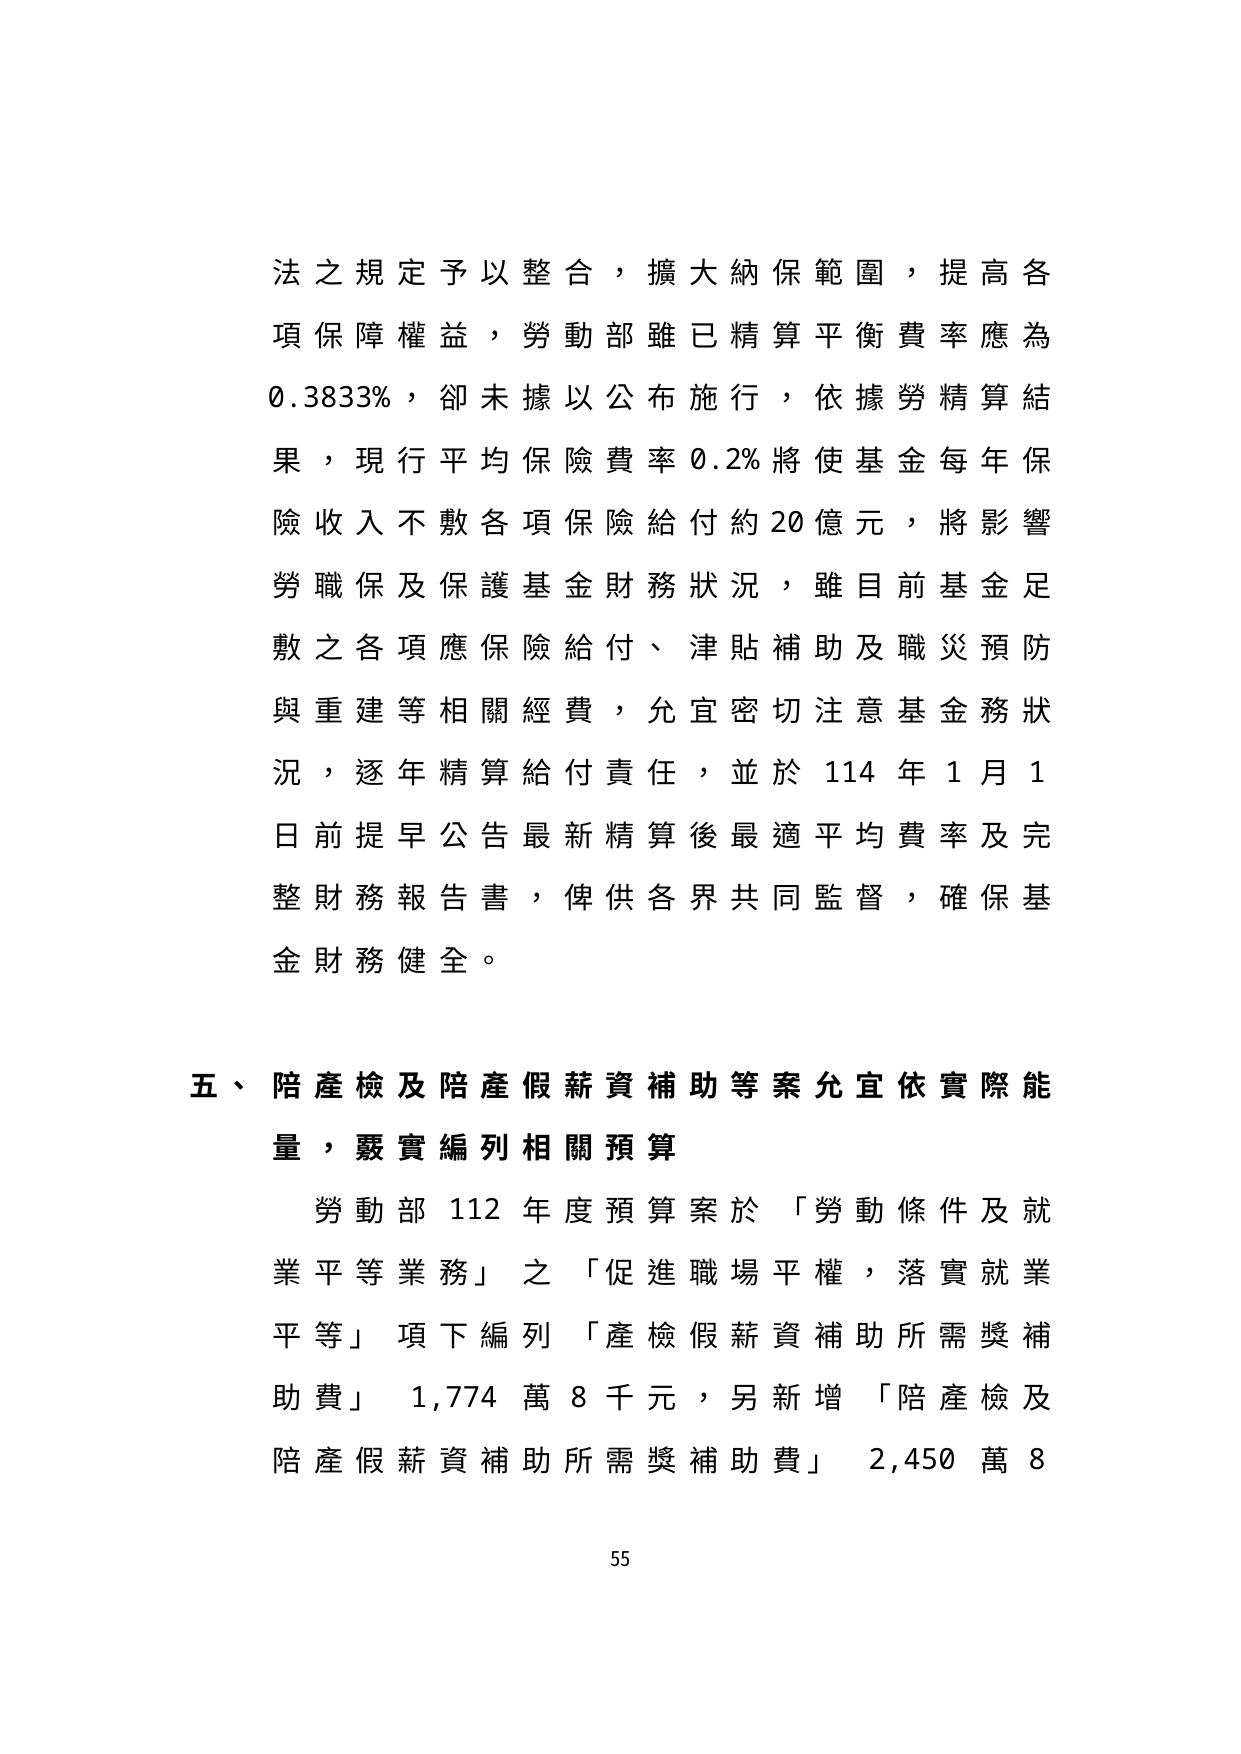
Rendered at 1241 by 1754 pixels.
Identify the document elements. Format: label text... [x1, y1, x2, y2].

text 五、陪產檢及陪產假薪資補助等案允宜依實際能量，覈實編列相關預算 [183, 1042, 1058, 1167]
text 綜上，災保法於110年4月30日制定公布，並自111年5月1日起施行，係將勞工保險條例之職業災害保險，及職業災害勞工保護法之規定予以整合，擴大納保範圍，提高各項保障權益，勞動部雖已精算平衡費率應為0.3833%，卻未據以公布施行，依據勞精算結果，現行平均保險費率0.2%將使基金每年保險收入不敷各項保險給付約20億元，將影響勞職保及保護基金財務狀況，雖目前基金足敷之各項應保險給付、津貼補助及職災預防與重建等相關經費，允宜密切注意基金務狀況，逐年精算給付責任，並於114年1月1日前提早公告最新精算後最適平均費率及完整財務報告書，俾供各界共同監督，確保基金財務健全。 [242, 229, 1058, 979]
text 勞動部112年度預算案於「勞動條件及就業平等業務」之「促進職場平權，落實就業平等」項下編列「產檢假薪資補助所需獎補助費」1,774萬8千元，另新增「陪產檢及陪產假薪資補助所需獎補助費」2,450萬8 [242, 1167, 1058, 1479]
